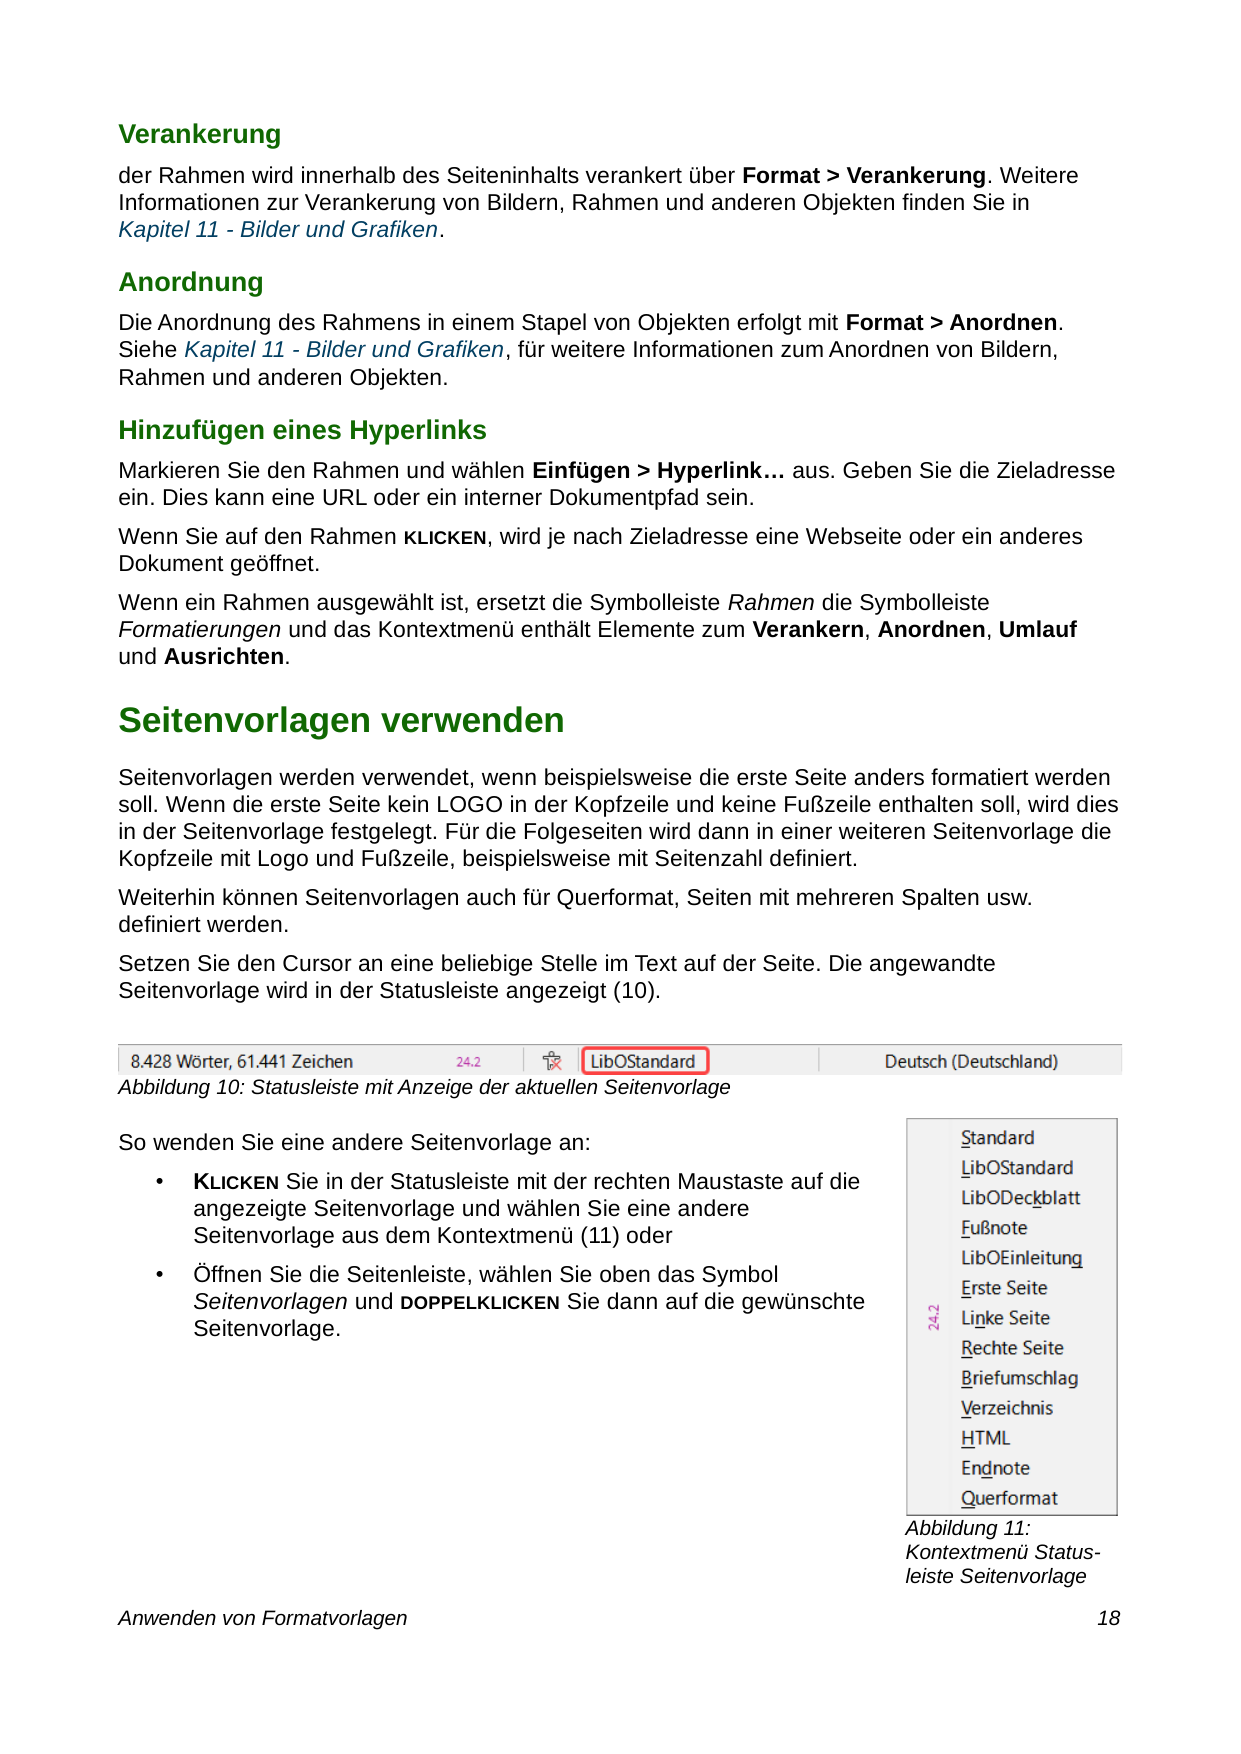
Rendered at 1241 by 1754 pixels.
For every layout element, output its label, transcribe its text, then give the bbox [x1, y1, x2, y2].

subtitle Hinzufügen eines Hyperlinks [118, 413, 1122, 444]
text Wenn Sie auf den Rahmen klicken, wird je nach Zieladresse eine Webseite oder ein anderes Dokument geöffnet. [118, 522, 1122, 576]
list Öffnen Sie die Seitenleiste, wählen Sie oben das Symbol Seitenvorlagen und doppelklicken Sie dann auf die gewünschte Seitenvorlage. [156, 1260, 905, 1341]
picture [118, 1044, 1123, 1075]
subtitle Seitenvorlagen verwenden [118, 699, 1122, 739]
text Wenn ein Rahmen ausgewählt ist, ersetzt die Symbolleiste Rahmen die Symbolleiste Formatierungen und das Kontextmenü enthält Elemente zum Verankern, Anordnen, Umlauf und Ausrichten. [118, 588, 1122, 669]
subtitle Verankerung [118, 118, 1122, 149]
text So wenden Sie eine andere Seitenvorlage an: [118, 1128, 905, 1155]
text der Rahmen wird innerhalb des Seiteninhalts verankert über Format > Verankerung. Weitere Informationen zur Verankerung von Bildern, Rahmen und anderen Objekten finden Sie in Kapitel 11 - Bilder und Grafiken. [118, 161, 1122, 242]
text Weiterhin können Seitenvorlagen auch für Querformat, Seiten mit mehreren Spalten usw. definiert werden. [118, 883, 1122, 937]
picture [905, 1118, 1118, 1516]
text Seitenvorlagen werden verwendet, wenn beispielsweise die erste Seite anders formatiert werden soll. Wenn die erste Seite kein LOGO in der Kopfzeile und keine Fußzeile enthalten soll, wird dies in der Seitenvorlage festgelegt. Für die Folgeseiten wird dann in einer weiteren Seitenvorlage die Kopfzeile mit Logo und Fußzeile, beispielsweise mit Seitenzahl definiert. [118, 763, 1122, 871]
text Abbildung 11: Kontextmenü Status-leiste Seitenvorlage [905, 1516, 1118, 1588]
text Abbildung 10: Statusleiste mit Anzeige der aktuellen Seitenvorlage [118, 1075, 1122, 1099]
text Die Anordnung des Rahmens in einem Stapel von Objekten erfolgt mit Format > Anordnen. Siehe Kapitel 11 - Bilder und Grafiken, für weitere Informationen zum Anordnen von Bildern, Rahmen und anderen Objekten. [118, 309, 1122, 390]
text Markieren Sie den Rahmen und wählen Einfügen > Hyperlink… aus. Geben Sie die Zieladresse ein. Dies kann eine URL oder ein interner Dokumentpfad sein. [118, 456, 1122, 511]
list Klicken Sie in der Statusleiste mit der rechten Maustaste auf die angezeigte Seitenvorlage und wählen Sie eine andere Seitenvorlage aus dem Kontextmenü (Abbildung 11) oder [156, 1167, 905, 1248]
text Setzen Sie den Cursor an eine beliebige Stelle im Text auf der Seite. Die angewandte Seitenvorlage wird in der Statusleiste angezeigt (Abbildung 10). [118, 949, 1122, 1003]
subtitle Anordnung [118, 266, 1122, 297]
